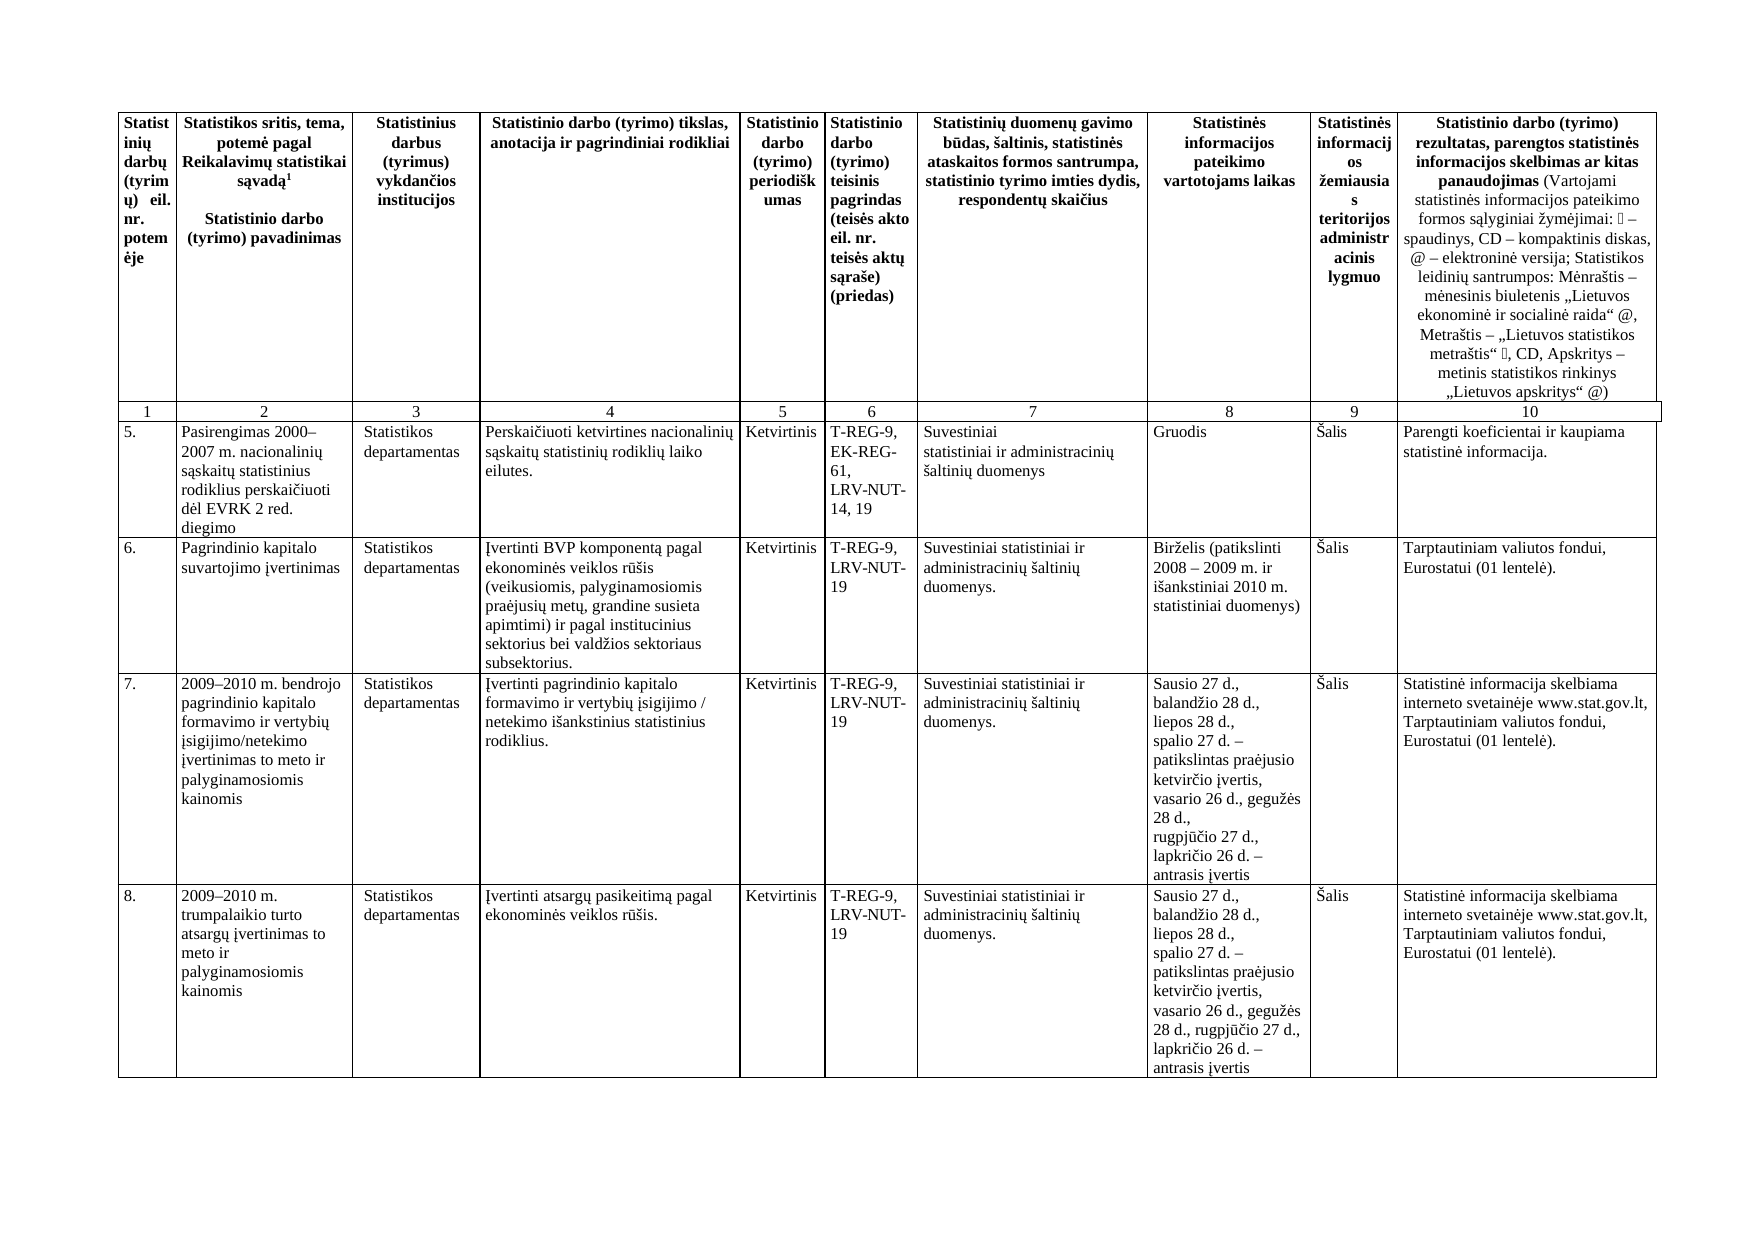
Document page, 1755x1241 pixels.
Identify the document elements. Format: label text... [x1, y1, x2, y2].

table_cell Ketvirtinis [741, 885, 824, 1077]
table_cell 10 [1398, 402, 1661, 421]
table_cell Statistinė informacija skelbiama interneto svetainėje www.stat.gov.lt, Tarptautiniam valiutos fondui, Eurostatui (01 lentelė). [1398, 885, 1656, 1077]
table_cell 5. [119, 422, 176, 537]
table_cell Statistinė informacija skelbiama interneto svetainėje www.stat.gov.lt, Tarptautiniam valiutos fondui, Eurostatui (01 lentelė). [1398, 674, 1656, 884]
table_cell 2009–2010 m. bendrojo pagrindinio kapitalo formavimo ir vertybių įsigijimo/netekimo įvertinimas to meto ir palyginamosiomis kainomis [177, 674, 352, 884]
table_cell Birželis (patikslinti 2008 – 2009 m. ir išankstiniai 2010 m. statistiniai duomenys) [1148, 538, 1310, 672]
table_header Statistinių darbų (tyrimų) eil. nr. potemėje [119, 113, 176, 401]
table_cell Įvertinti pagrindinio kapitalo formavimo ir vertybių įsigijimo / netekimo išankstinius statistinius rodiklius. [481, 674, 739, 884]
table_cell Ketvirtinis [741, 422, 824, 537]
table_cell Statistikos departamentas [353, 538, 479, 672]
table_cell T-REG-9, LRV-NUT-19 [826, 674, 917, 884]
table_cell Statistikos departamentas [353, 674, 479, 884]
table_cell 1 [119, 402, 176, 421]
table_cell 7. [119, 674, 176, 884]
table_header [1657, 112, 1662, 401]
table_cell Pasirengimas 2000–2007 m. nacionalinių sąskaitų statistinius rodiklius perskaičiuoti dėl EVRK 2 red. diegimo [177, 422, 352, 537]
table_cell Suvestiniai statistiniai ir administracinių šaltinių duomenys. [918, 885, 1147, 1077]
table_cell Sausio 27 d., balandžio 28 d., liepos 28 d., spalio 27 d. – patikslintas praėjusio ketvirčio įvertis, vasario 26 d., gegužės 28 d., rugpjūčio 27 d., lapkričio 26 d. – antrasis įvertis [1148, 674, 1310, 884]
table_header Statistinės informacijos pateikimo vartotojams laikas [1148, 113, 1310, 401]
table_cell Ketvirtinis [741, 538, 824, 672]
table_header Statistinės informacijos žemiausias teritorijos administracinis lygmuo [1311, 113, 1397, 401]
table_header Statistinių duomenų gavimo būdas, šaltinis, statistinės ataskaitos formos santrumpa, statistinio tyrimo imties dydis, respondentų skaičius [918, 113, 1147, 401]
table_cell T-REG-9, LRV-NUT-19 [826, 885, 917, 1077]
table_cell Sausio 27 d., balandžio 28 d., liepos 28 d., spalio 27 d. – patikslintas praėjusio ketvirčio įvertis, vasario 26 d., gegužės 28 d., rugpjūčio 27 d., lapkričio 26 d. – antrasis įvertis [1148, 885, 1310, 1077]
table_header Statistikos sritis, tema, potemė pagal Reikalavimų statistikai sąvadą1 Statistinio darbo (tyrimo) pavadinimas [177, 113, 352, 401]
table_cell Ketvirtinis [741, 674, 824, 884]
table_cell Šalis [1311, 422, 1397, 537]
table_header Statistinio darbo (tyrimo) tikslas, anotacija ir pagrindiniai rodikliai [481, 113, 739, 401]
table_cell Perskaičiuoti ketvirtines nacionalinių sąskaitų statistinių rodiklių laiko eilutes. [481, 422, 739, 537]
table_cell Gruodis [1148, 422, 1310, 537]
table_header Statistinius darbus (tyrimus) vykdančios institucijos [353, 113, 479, 401]
table_cell Suvestiniai statistiniai ir administracinių šaltinių duomenys [918, 422, 1147, 537]
table_cell T-REG-9, EK-REG-61, LRV-NUT-14, 19 [826, 422, 917, 537]
table_cell 9 [1311, 402, 1397, 421]
table_cell Statistikos departamentas [353, 885, 479, 1077]
table_header Statistinio darbo (tyrimo) rezultatas, parengtos statistinės informacijos skelbimas ar kitas panaudojimas (Vartojami statistinės informacijos pateikimo formos sąlyginiai žymėjimai:  – spaudinys, CD – kompaktinis diskas, @ – elektroninė versija; Statistikos leidinių santrumpos: Mėnraštis – mėnesinis biuletenis „Lietuvos ekonominė ir socialinė raida“ @, Metraštis – „Lietuvos statistikos metraštis“ , CD, Apskritys – metinis statistikos rinkinys „Lietuvos apskritys“ @) [1398, 113, 1656, 401]
table_cell 6 [826, 402, 917, 421]
table_cell 2 [177, 402, 352, 421]
table_header Statistinio darbo (tyrimo) periodiškumas [741, 113, 824, 401]
table_cell Suvestiniai statistiniai ir administracinių šaltinių duomenys. [918, 674, 1147, 884]
table_cell Šalis [1311, 674, 1397, 884]
table_cell Įvertinti atsargų pasikeitimą pagal ekonominės veiklos rūšis. [481, 885, 739, 1077]
table_cell [1657, 422, 1662, 537]
table_cell 2009–2010 m. trumpalaikio turto atsargų įvertinimas to meto ir palyginamosiomis kainomis [177, 885, 352, 1077]
table_cell Suvestiniai statistiniai ir administracinių šaltinių duomenys. [918, 538, 1147, 672]
table_cell Šalis [1311, 885, 1397, 1077]
table_cell Pagrindinio kapitalo suvartojimo įvertinimas [177, 538, 352, 672]
table_cell 4 [481, 402, 739, 421]
table_cell 7 [918, 402, 1147, 421]
table_cell 3 [353, 402, 479, 421]
table_cell Šalis [1311, 538, 1397, 672]
table_cell Statistikos departamentas [353, 422, 479, 537]
table_cell 6. [119, 538, 176, 672]
table_cell Tarptautiniam valiutos fondui, Eurostatui (01 lentelė). [1398, 538, 1656, 672]
table_cell 5 [741, 402, 824, 421]
table_cell Parengti koeficientai ir kaupiama statistinė informacija. [1398, 422, 1656, 537]
table_header Statistinio darbo (tyrimo) teisinis pagrindas (teisės akto eil. nr. teisės aktų sąraše) (priedas) [826, 113, 917, 401]
table_cell [1657, 673, 1662, 884]
table_cell 8 [1148, 402, 1310, 421]
table_cell 8. [119, 885, 176, 1077]
table_cell Įvertinti BVP komponentą pagal ekonominės veiklos rūšis (veikusiomis, palyginamosiomis praėjusių metų, grandine susieta apimtimi) ir pagal institucinius sektorius bei valdžios sektoriaus subsektorius. [481, 538, 739, 672]
table_cell [1657, 537, 1662, 672]
table_cell [1657, 884, 1662, 1077]
table_cell T-REG-9, LRV-NUT-19 [826, 538, 917, 672]
